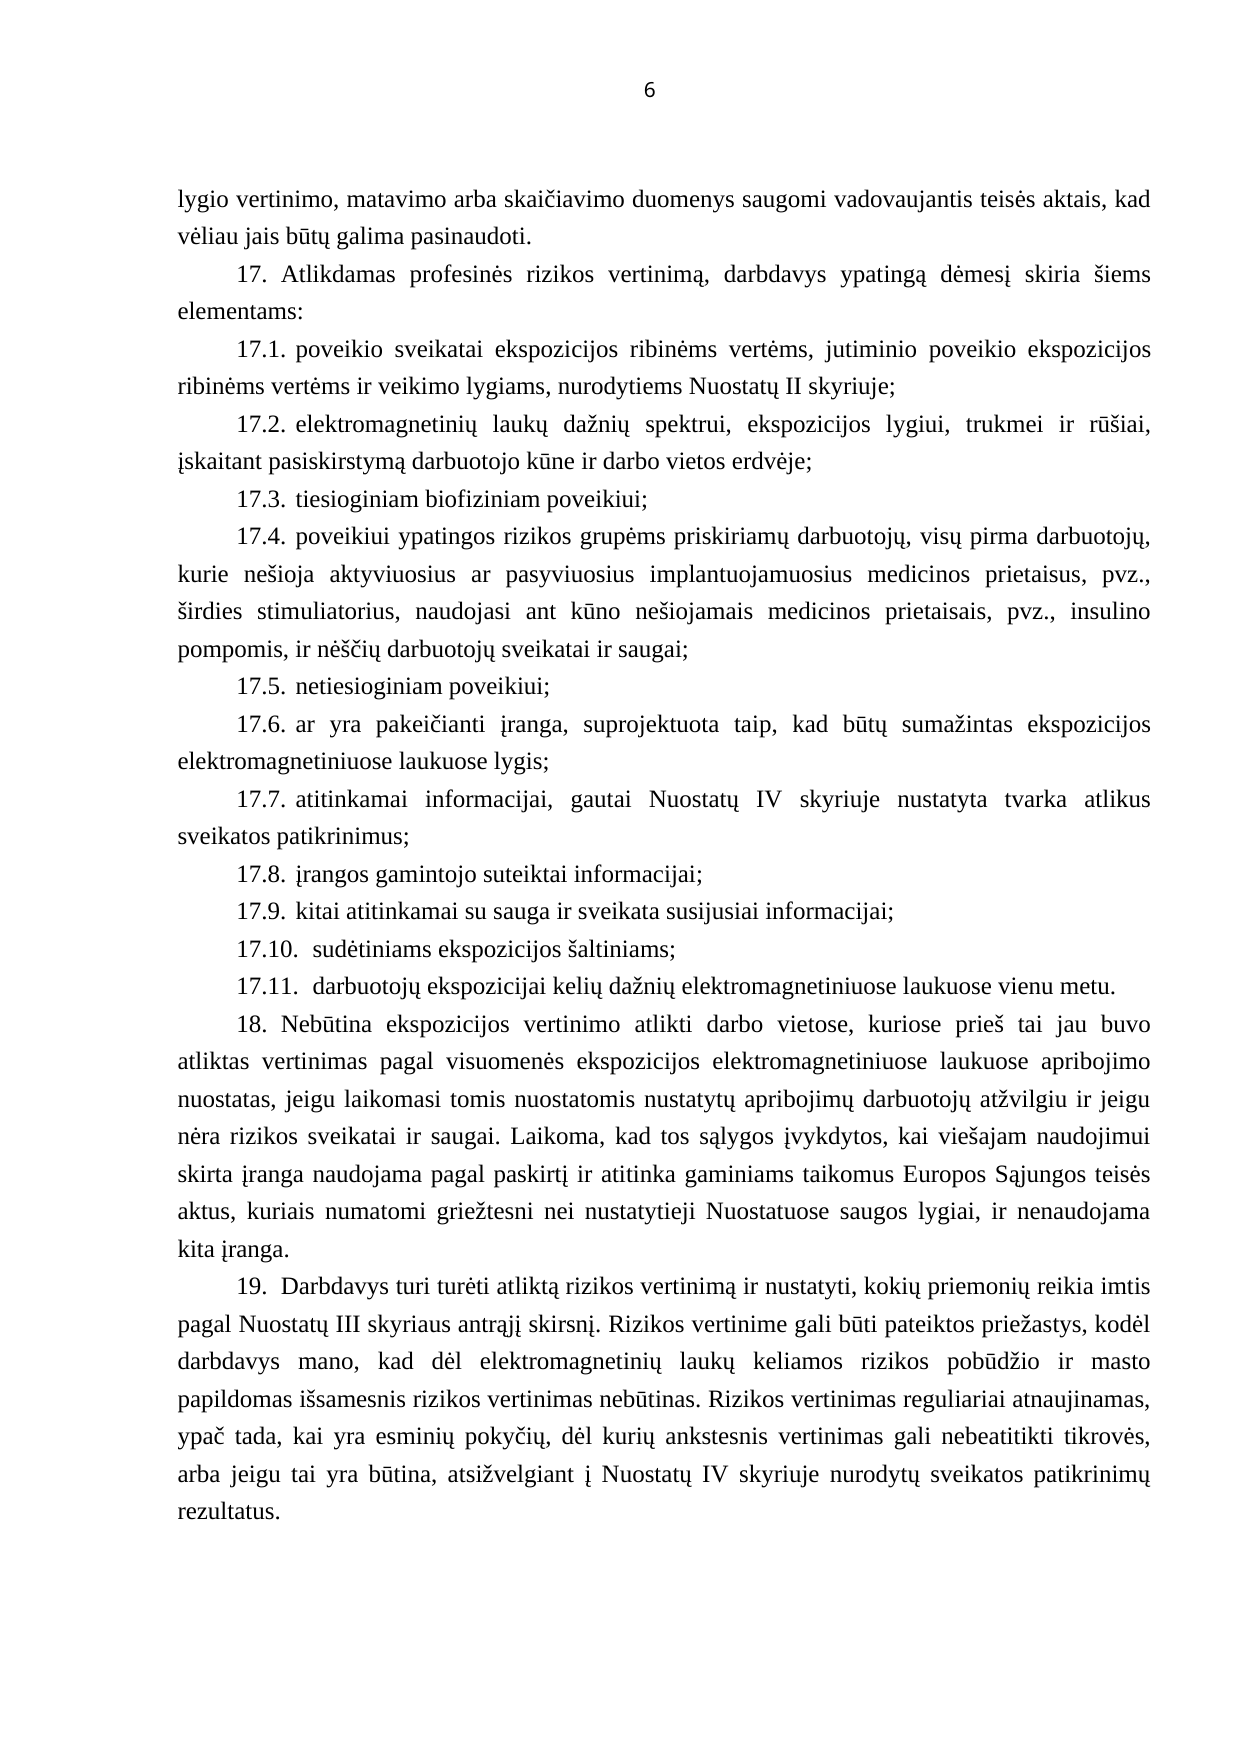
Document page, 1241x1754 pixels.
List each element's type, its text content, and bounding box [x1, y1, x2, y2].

text lygio vertinimo, matavimo arba skaičiavimo duomenys saugomi vadovaujantis teisės aktais, kad vėliau jais būtų galima pasinaudoti. [177, 177, 1152, 252]
text 17.2. elektromagnetinių laukų dažnių spektrui, ekspozicijos lygiui, trukmei ir rūšiai, įskaitant pasiskirstymą darbuotojo kūne ir darbo vietos erdvėje; [177, 402, 1152, 477]
text 17.1. poveikio sveikatai ekspozicijos ribinėms vertėms, jutiminio poveikio ekspozicijos ribinėms vertėms ir veikimo lygiams, nurodytiems Nuostatų II skyriuje; [177, 327, 1152, 402]
text 17.5. netiesioginiam poveikiui; [177, 665, 1152, 702]
text 17.4. poveikiui ypatingos rizikos grupėms priskiriamų darbuotojų, visų pirma darbuotojų, kurie nešioja aktyviuosius ar pasyviuosius implantuojamuosius medicinos prietaisus, pvz., širdies stimuliatorius, naudojasi ant kūno nešiojamais medicinos prietaisais, pvz., insulino pompomis, ir nėščių darbuotojų sveikatai ir saugai; [177, 515, 1152, 665]
text 19. Darbdavys turi turėti atliktą rizikos vertinimą ir nustatyti, kokių priemonių reikia imtis pagal Nuostatų III skyriaus antrąjį skirsnį. Rizikos vertinime gali būti pateiktos priežastys, kodėl darbdavys mano, kad dėl elektromagnetinių laukų keliamos rizikos pobūdžio ir masto papildomas išsamesnis rizikos vertinimas nebūtinas. Rizikos vertinimas reguliariai atnaujinamas, ypač tada, kai yra esminių pokyčių, dėl kurių ankstesnis vertinimas gali nebeatitikti tikrovės, arba jeigu tai yra būtina, atsižvelgiant į Nuostatų IV skyriuje nurodytų sveikatos patikrinimų rezultatus. [177, 1265, 1152, 1527]
text 17.9. kitai atitinkamai su sauga ir sveikata susijusiai informacijai; [177, 890, 1152, 927]
text 17.7. atitinkamai informacijai, gautai Nuostatų IV skyriuje nustatyta tvarka atlikus sveikatos patikrinimus; [177, 777, 1152, 852]
text 17.3. tiesioginiam biofiziniam poveikiui; [177, 477, 1152, 515]
text 18. Nebūtina ekspozicijos vertinimo atlikti darbo vietose, kuriose prieš tai jau buvo atliktas vertinimas pagal visuomenės ekspozicijos elektromagnetiniuose laukuose apribojimo nuostatas, jeigu laikomasi tomis nuostatomis nustatytų apribojimų darbuotojų atžvilgiu ir jeigu nėra rizikos sveikatai ir saugai. Laikoma, kad tos sąlygos įvykdytos, kai viešajam naudojimui skirta įranga naudojama pagal paskirtį ir atitinka gaminiams taikomus Europos Sąjungos teisės aktus, kuriais numatomi griežtesni nei nustatytieji Nuostatuose saugos lygiai, ir nenaudojama kita įranga. [177, 1002, 1152, 1265]
text 17.8. įrangos gamintojo suteiktai informacijai; [177, 852, 1152, 890]
text 17.11. darbuotojų ekspozicijai kelių dažnių elektromagnetiniuose laukuose vienu metu. [177, 965, 1152, 1002]
text 17.10. sudėtiniams ekspozicijos šaltiniams; [177, 927, 1152, 965]
text 17. Atlikdamas profesinės rizikos vertinimą, darbdavys ypatingą dėmesį skiria šiems elementams: [177, 252, 1152, 327]
text 17.6. ar yra pakeičianti įranga, suprojektuota taip, kad būtų sumažintas ekspozicijos elektromagnetiniuose laukuose lygis; [177, 702, 1152, 777]
